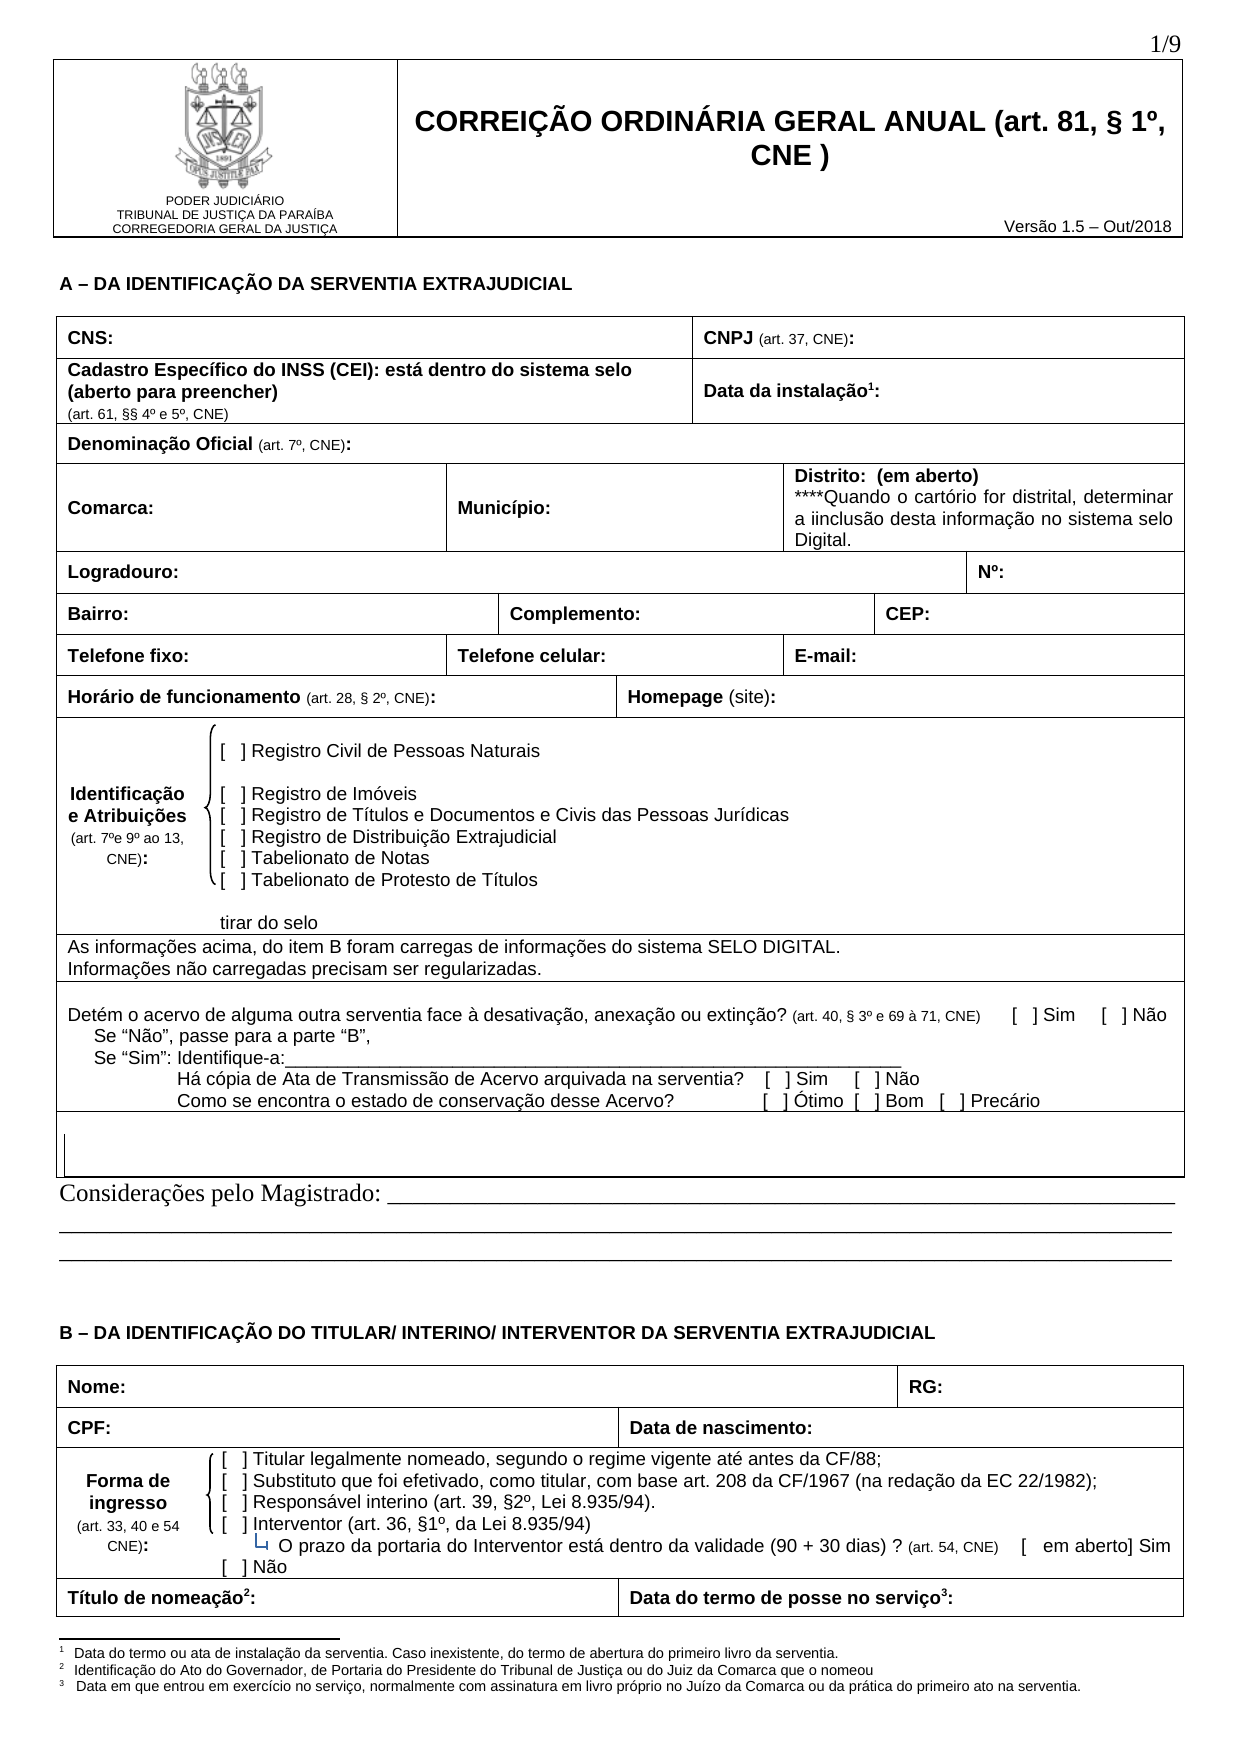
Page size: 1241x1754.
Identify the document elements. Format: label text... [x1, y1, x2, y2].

table_cell [ ] Registro Civil de Pessoas Naturais [ ] Registro de Imóveis [ ] Registro de Títulos e Documentos e Civis das Pessoas Jurídicas [ ] Registro de Distribuição Extrajudicial [ ] Tabelionato de Notas [ ] Tabelionato de Protesto de Títulos tirar do selo [198, 718, 1184, 933]
table_cell Distrito: (em aberto) ****Quando o cartório for distrital, determinar a iinclusão desta informação no sistema selo Digital. [784, 464, 1184, 551]
text A – DA IDENTIFICAÇÃO DA SERVENTIA EXTRAJUDICIAL [59, 273, 1181, 294]
table_header PODER JUDICIÁRIO TRIBUNAL DE JUSTIÇA DA PARAÍBA CORREGEDORIA GERAL DA JUSTIÇA [54, 60, 397, 236]
table_header RG: [898, 1366, 1183, 1407]
table_cell Data da instalação: [693, 359, 1184, 423]
table_cell Identificação e Atribuições (art. 7ºe 9º ao 13, CNE): [57, 718, 198, 933]
table_cell Telefone fixo: [57, 635, 446, 675]
table_cell Homepage (site): [617, 676, 1184, 717]
table_cell CPF: [57, 1408, 618, 1447]
table_cell Forma de ingresso (art. 33, 40 e 54 CNE): [57, 1448, 200, 1578]
table_header CNPJ (art. 37, CNE): [693, 317, 1184, 358]
table_header CORREIÇÃO ORDINÁRIA GERAL ANUAL (art. 81, § 1º, CNE ) [398, 60, 1182, 171]
table_cell Logradouro: [57, 552, 966, 592]
table_cell E-mail: [784, 635, 1184, 675]
table_cell Telefone celular: [447, 635, 783, 675]
table_cell Horário de funcionamento (art. 28, § 2º, CNE): [57, 676, 616, 717]
text Considerações pelo Magistrado: _______________________________________________________________ [59, 1178, 1181, 1207]
text B – DA IDENTIFICAÇÃO DO TITULAR/ INTERINO/ INTERVENTOR DA SERVENTIA EXTRAJUDICIAL [59, 1322, 1181, 1343]
table_header Nome: [57, 1366, 897, 1407]
table_cell Cadastro Específico do INSS (CEI): está dentro do sistema selo (aberto para preencher) (art. 61, §§ 4º e 5º, CNE) [57, 359, 692, 423]
table_cell Versão 1.5 – Out/2018 [398, 171, 1182, 236]
table_cell Data do termo de posse no serviço: [619, 1579, 1183, 1616]
table_cell As informações acima, do item B foram carregas de informações do sistema SELO DIGITAL. Informações não carregadas precisam ser regularizadas. [57, 935, 1184, 981]
table_cell Detém o acervo de alguma outra serventia face à desativação, anexação ou extinção? (art. 40, § 3º e 69 à 71, CNE) [ ] Sim [ ] Não Se “Não”, passe para a parte “B”, Se “Sim”: Identifique-a:___________________________________________________________ Há cópia de Ata de Transmissão de Acervo arquivada na serventia? [ ] Sim [ ] Não Como se encontra o estado de conservação desse Acervo? [ ] Ótimo [ ] Bom [ ] Precário [57, 982, 1184, 1111]
table_cell Bairro: [57, 594, 498, 634]
table_header CNS: [57, 317, 692, 358]
table_cell Data de nascimento: [619, 1408, 1183, 1447]
table_header [65, 1134, 1184, 1176]
table_cell [ ] Titular legalmente nomeado, segundo o regime vigente até antes da CF/88; [ ] Substituto que foi efetivado, como titular, com base art. 208 da CF/1967 (na redação da EC 22/1982); [ ] Responsável interino (art. 39, §2º, Lei 8.935/94). [ ] Interventor (art. 36, §1º, da Lei 8.935/94) O prazo da portaria do Interventor está dentro da validade (90 + 30 dias) ? (art. 54, CNE) [ em aberto] Sim [ ] Não [200, 1448, 1183, 1578]
table_cell Município: [447, 464, 783, 551]
table_cell Denominação Oficial (art. 7º, CNE): [57, 424, 1184, 463]
text __________________________________________________________________________________________________________________________________________________________________________________ [59, 1207, 1181, 1264]
table_cell Comarca: [57, 464, 446, 551]
table_cell Complemento: [499, 594, 874, 634]
table_cell [57, 1112, 1184, 1177]
table_cell CEP: [875, 594, 1184, 634]
table_cell Título de nomeação: [57, 1579, 618, 1616]
table_cell Nº: [967, 552, 1184, 592]
